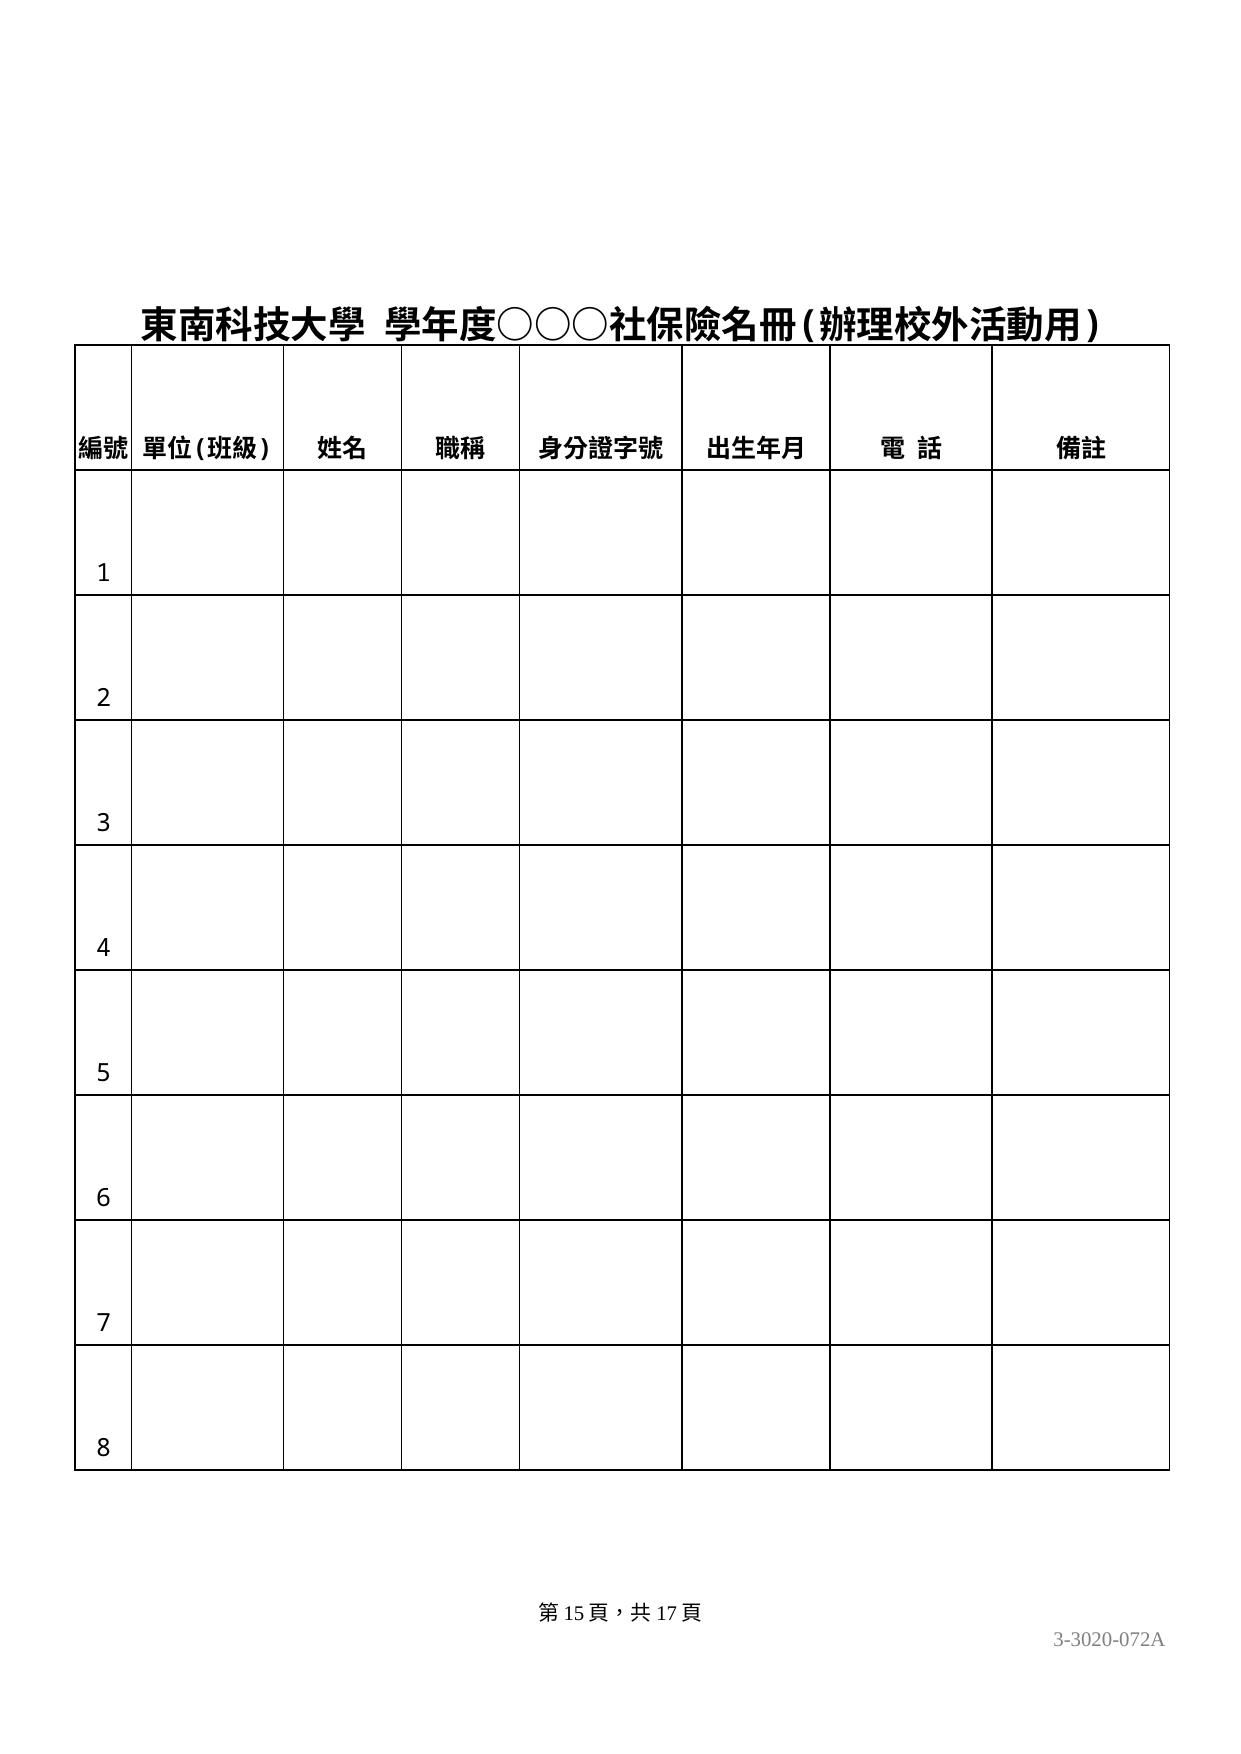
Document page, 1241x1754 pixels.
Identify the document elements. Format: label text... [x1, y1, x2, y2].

table_cell [132, 846, 283, 969]
table_header 東南科技大學 學年度○○○社保險名冊(辦理校外活動用) [75, 218, 1169, 344]
table_cell [402, 971, 519, 1094]
table_cell 5 [76, 971, 131, 1094]
table_cell [402, 846, 519, 969]
table_cell 4 [76, 846, 131, 969]
table_cell [520, 721, 681, 844]
table_cell [993, 971, 1169, 1094]
table_cell [993, 846, 1169, 969]
table_cell [284, 471, 401, 594]
table_cell [993, 1096, 1169, 1219]
table_cell [993, 1346, 1169, 1469]
table_cell [831, 1346, 991, 1469]
table_cell 電 話 [831, 346, 991, 469]
table_cell [402, 471, 519, 594]
table_cell [520, 971, 681, 1094]
table_cell 1 [76, 471, 131, 594]
table_cell [284, 596, 401, 719]
table_cell 編號 [76, 346, 131, 469]
table_cell [132, 1346, 283, 1469]
table_cell [402, 596, 519, 719]
table_cell 出生年月 [683, 346, 829, 469]
table_cell 職稱 [402, 346, 519, 469]
table_cell [284, 721, 401, 844]
table_cell [132, 1096, 283, 1219]
table_cell [520, 596, 681, 719]
table_cell [831, 846, 991, 969]
table_cell 8 [76, 1346, 131, 1469]
table_cell 備註 [993, 346, 1169, 469]
table_cell [993, 721, 1169, 844]
table_cell [831, 1096, 991, 1219]
table_cell [831, 971, 991, 1094]
table_cell [520, 1346, 681, 1469]
table_cell [831, 596, 991, 719]
table_cell [683, 471, 829, 594]
table_cell [993, 471, 1169, 594]
table_cell [132, 596, 283, 719]
table_cell [683, 596, 829, 719]
table_cell 2 [76, 596, 131, 719]
table_cell [132, 971, 283, 1094]
table_cell [284, 971, 401, 1094]
table_cell [683, 971, 829, 1094]
table_cell [831, 471, 991, 594]
table_cell 姓名 [284, 346, 401, 469]
table_cell 身分證字號 [520, 346, 681, 469]
table_cell [284, 1221, 401, 1344]
table_cell [402, 1346, 519, 1469]
table_cell [993, 596, 1169, 719]
table_cell [284, 1096, 401, 1219]
table_cell 6 [76, 1096, 131, 1219]
table_cell [831, 1221, 991, 1344]
table_cell [831, 721, 991, 844]
table_cell [520, 846, 681, 969]
table_cell [284, 1346, 401, 1469]
table_cell [402, 1221, 519, 1344]
table_cell [402, 721, 519, 844]
table_cell [520, 1221, 681, 1344]
table_cell 7 [76, 1221, 131, 1344]
table_cell [683, 1221, 829, 1344]
table_cell [683, 1346, 829, 1469]
table_cell [132, 1221, 283, 1344]
table_cell 3 [76, 721, 131, 844]
table_cell [520, 471, 681, 594]
table_cell [520, 1096, 681, 1219]
table_cell [132, 721, 283, 844]
table_cell 單位(班級) [132, 346, 283, 469]
table_cell [683, 1096, 829, 1219]
table_cell [683, 846, 829, 969]
table_cell [402, 1096, 519, 1219]
table_cell [284, 846, 401, 969]
table_cell [132, 471, 283, 594]
table_cell [683, 721, 829, 844]
table_cell [993, 1221, 1169, 1344]
